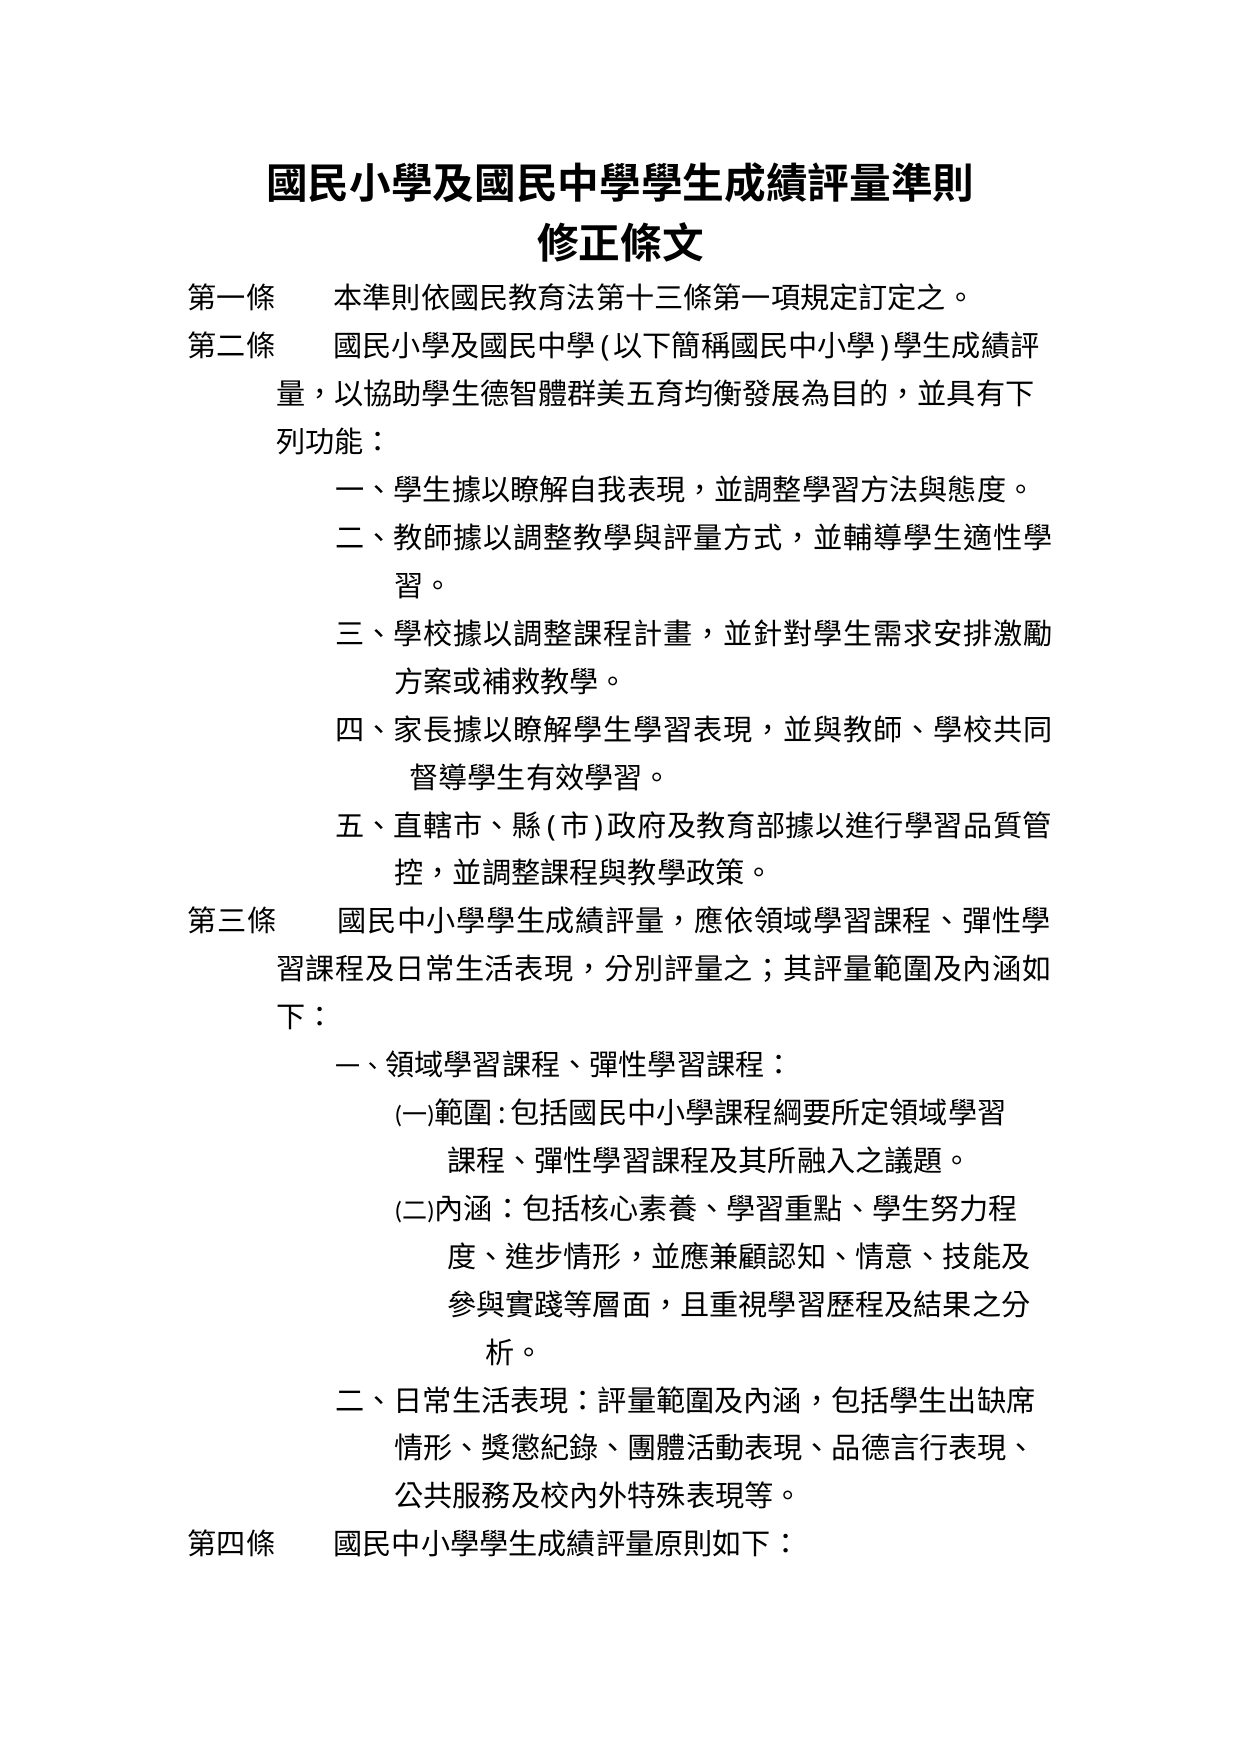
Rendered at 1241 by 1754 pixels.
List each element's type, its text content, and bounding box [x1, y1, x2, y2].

text 二、日常生活表現：評量範圍及內涵，包括學生出缺席情形、獎懲紀錄、團體活動表現、品德言行表現、公共服務及校內外特殊表現等。 [335, 1373, 1053, 1516]
text 課程、彈性學習課程及其所融入之議題。 [394, 1133, 1045, 1181]
text 第四條 國民中小學學生成績評量原則如下： [187, 1516, 1053, 1564]
text 修正條文 [187, 210, 1053, 271]
list 內涵：包括核心素養、學習重點、學生努力程 [350, 1181, 1045, 1229]
text 析。 [187, 1325, 1045, 1373]
text 參與實踐等層面，且重視學習歷程及結果之分 [350, 1277, 1045, 1325]
list 直轄市、縣(市)政府及教育部據以進行學習品質管控，並調整課程與教學政策。 [335, 798, 1053, 893]
list 教師據以調整教學與評量方式，並輔導學生適性學習。 [335, 510, 1053, 606]
text 度、進步情形，並應兼顧認知、情意、技能及 [350, 1229, 1045, 1277]
list 學生據以瞭解自我表現，並調整學習方法與態度。 [335, 462, 1053, 510]
text 第一條 本準則依國民教育法第十三條第一項規定訂定之。 [187, 271, 1053, 318]
text 國民小學及國民中學學生成績評量準則 [187, 150, 1053, 210]
list 範圍:包括國民中小學課程綱要所定領域學習 [350, 1085, 1045, 1133]
list 學校據以調整課程計畫，並針對學生需求安排激勵方案或補救教學。 [335, 606, 1053, 702]
text 第二條 國民小學及國民中學(以下簡稱國民中小學)學生成績評量，以協助學生德智體群美五育均衡發展為目的，並具有下列功能： [187, 318, 1053, 462]
text 第三條 國民中小學學生成績評量，應依領域學習課程、彈性學習課程及日常生活表現，分別評量之；其評量範圍及內涵如下： [187, 893, 1053, 1037]
list 家長據以瞭解學生學習表現，並與教師、學校共同督導學生有效學習。 [335, 702, 1053, 798]
list 領域學習課程、彈性學習課程： [264, 1037, 1053, 1085]
